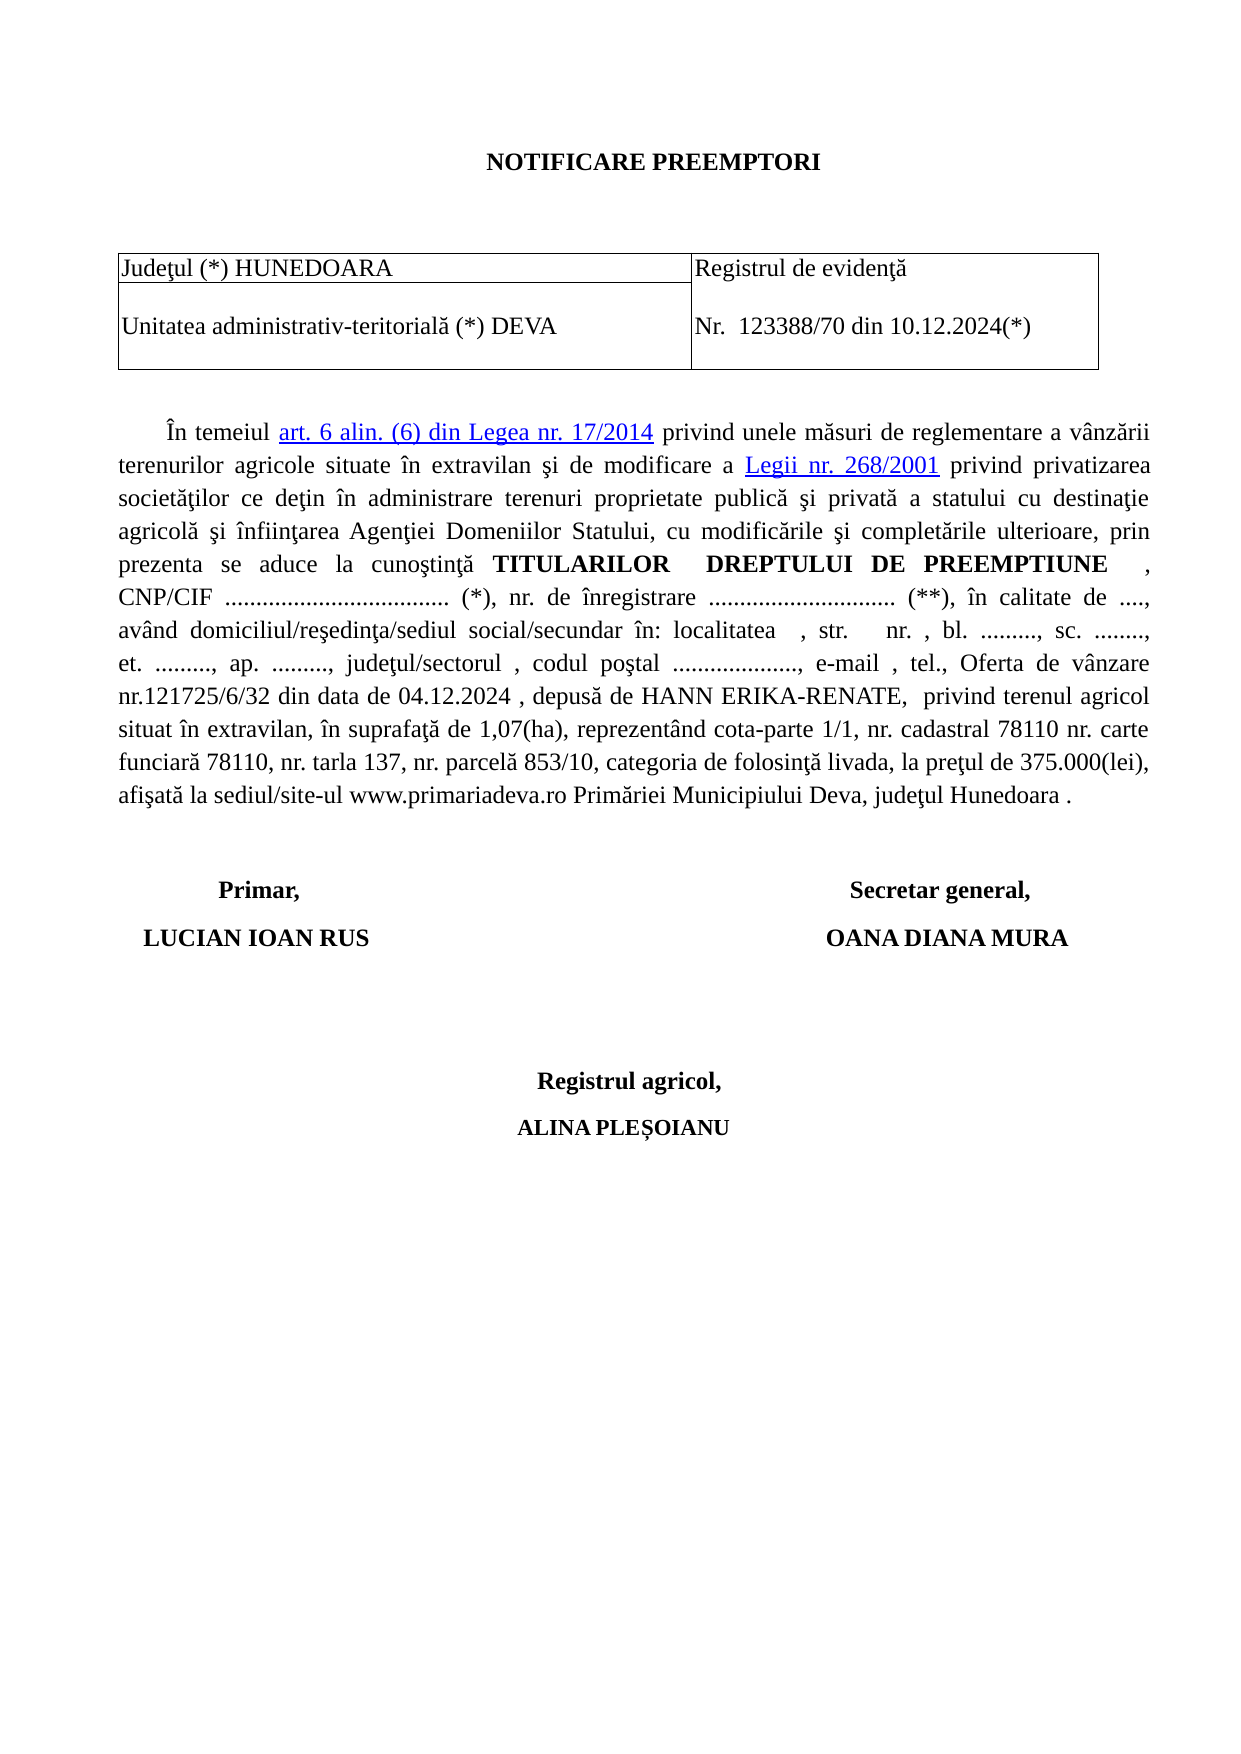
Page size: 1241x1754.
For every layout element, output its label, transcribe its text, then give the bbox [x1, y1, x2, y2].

text LUCIAN IOAN RUS OANA DIANA MURA [118, 923, 1151, 952]
text ALINA PLEȘOIANU [118, 1114, 1092, 1140]
text Primar, Secretar general, [118, 876, 1151, 904]
table_header Registrul de evidenţă Nr. 123388/70 din 10.12.2024(*) [692, 254, 1098, 369]
table_header Judeţul (*) HUNEDOARA [119, 254, 691, 282]
text În temeiul art. 6 alin. (6) din Legea nr. 17/2014 privind unele măsuri de reglementare a vânzării terenurilor agricole situate în extravilan şi de modificare a Legii nr. 268/2001 privind privatizarea societăţilor ce deţin în administrare terenuri proprietate publică şi privată a statului cu destinaţie agricolă şi înfiinţarea Agenţiei Domeniilor Statului, cu modificările şi completările ulterioare, prin prezenta se aduce la cunoştinţă TITULARILOR DREPTULUI DE PREEMPTIUNE , CNP/CIF .................................... (*), nr. de înregistrare .............................. (**), în calitate de ...., având domiciliul/reşedinţa/sediul social/secundar în: localitatea , str. nr. , bl. ........., sc. ........, et. ........., ap. ........., judeţul/sectorul , codul poştal ...................., e-mail , tel., Oferta de vânzare nr.121725/6/32 din data de 04.12.2024 , depusă de HANN ERIKA-RENATE, privind terenul agricol situat în extravilan, în suprafaţă de 1,07(ha), reprezentând cota-parte 1/1, nr. cadastral 78110 nr. carte funciară 78110, nr. tarla 137, nr. parcelă 853/10, categoria de folosinţă livada, la preţul de 375.000(lei), afişată la sediul/site-ul www.primariadeva.ro Primăriei Municipiului Deva, judeţul Hunedoara . [118, 417, 1151, 809]
text Registrul agricol, [118, 1066, 1151, 1095]
table_cell Unitatea administrativ-teritorială (*) DEVA [119, 283, 691, 369]
text NOTIFICARE PREEMPTORI [118, 147, 1092, 176]
